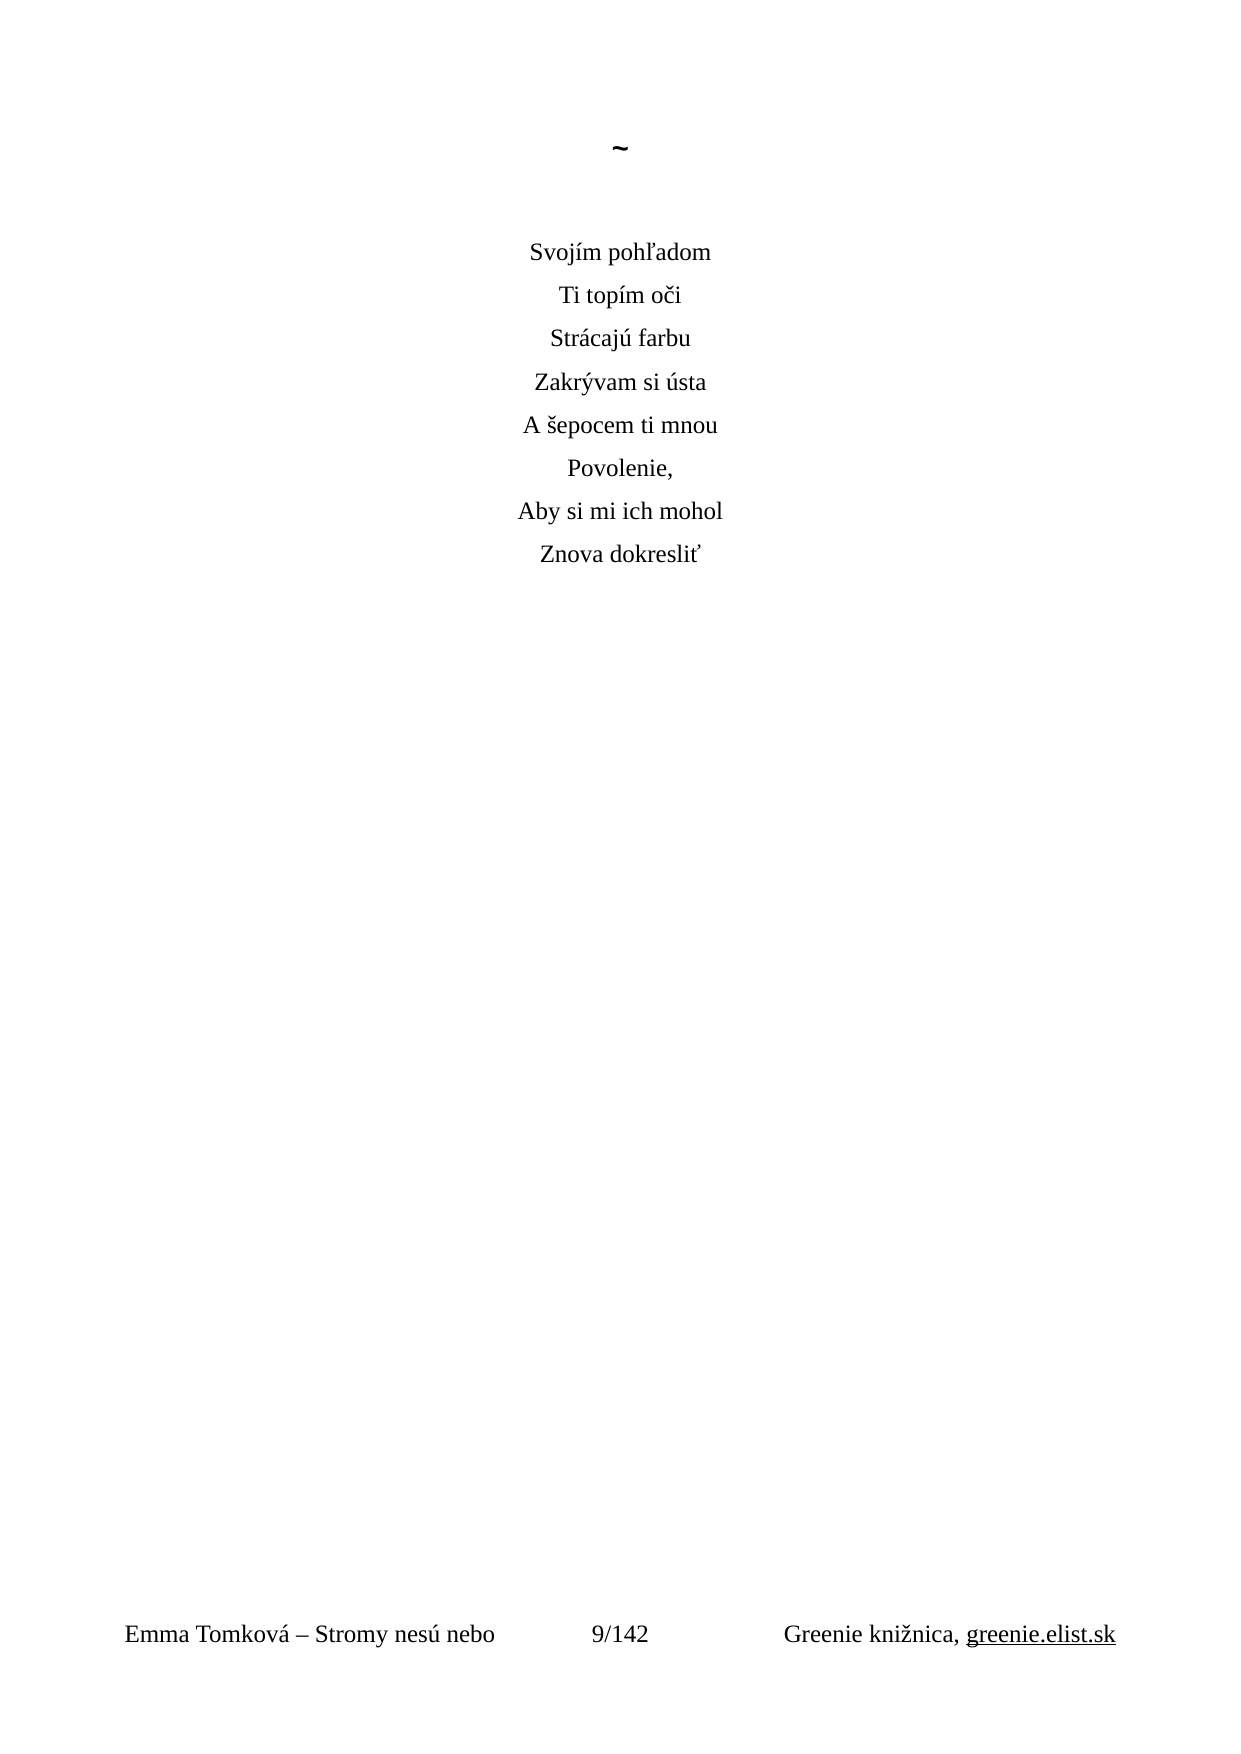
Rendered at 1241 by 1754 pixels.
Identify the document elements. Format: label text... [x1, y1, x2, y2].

text Aby si mi ich mohol [106, 496, 1134, 525]
text Znova dokresliť [106, 539, 1134, 568]
text Svojím pohľadom [106, 194, 1134, 266]
text Strácajú farbu [106, 323, 1134, 352]
text A šepocem ti mnou [106, 410, 1134, 438]
subtitle ~ [106, 131, 1134, 165]
text Ti topím oči [106, 280, 1134, 309]
text Zakrývam si ústa [106, 367, 1134, 395]
text Povolenie, [106, 453, 1134, 482]
